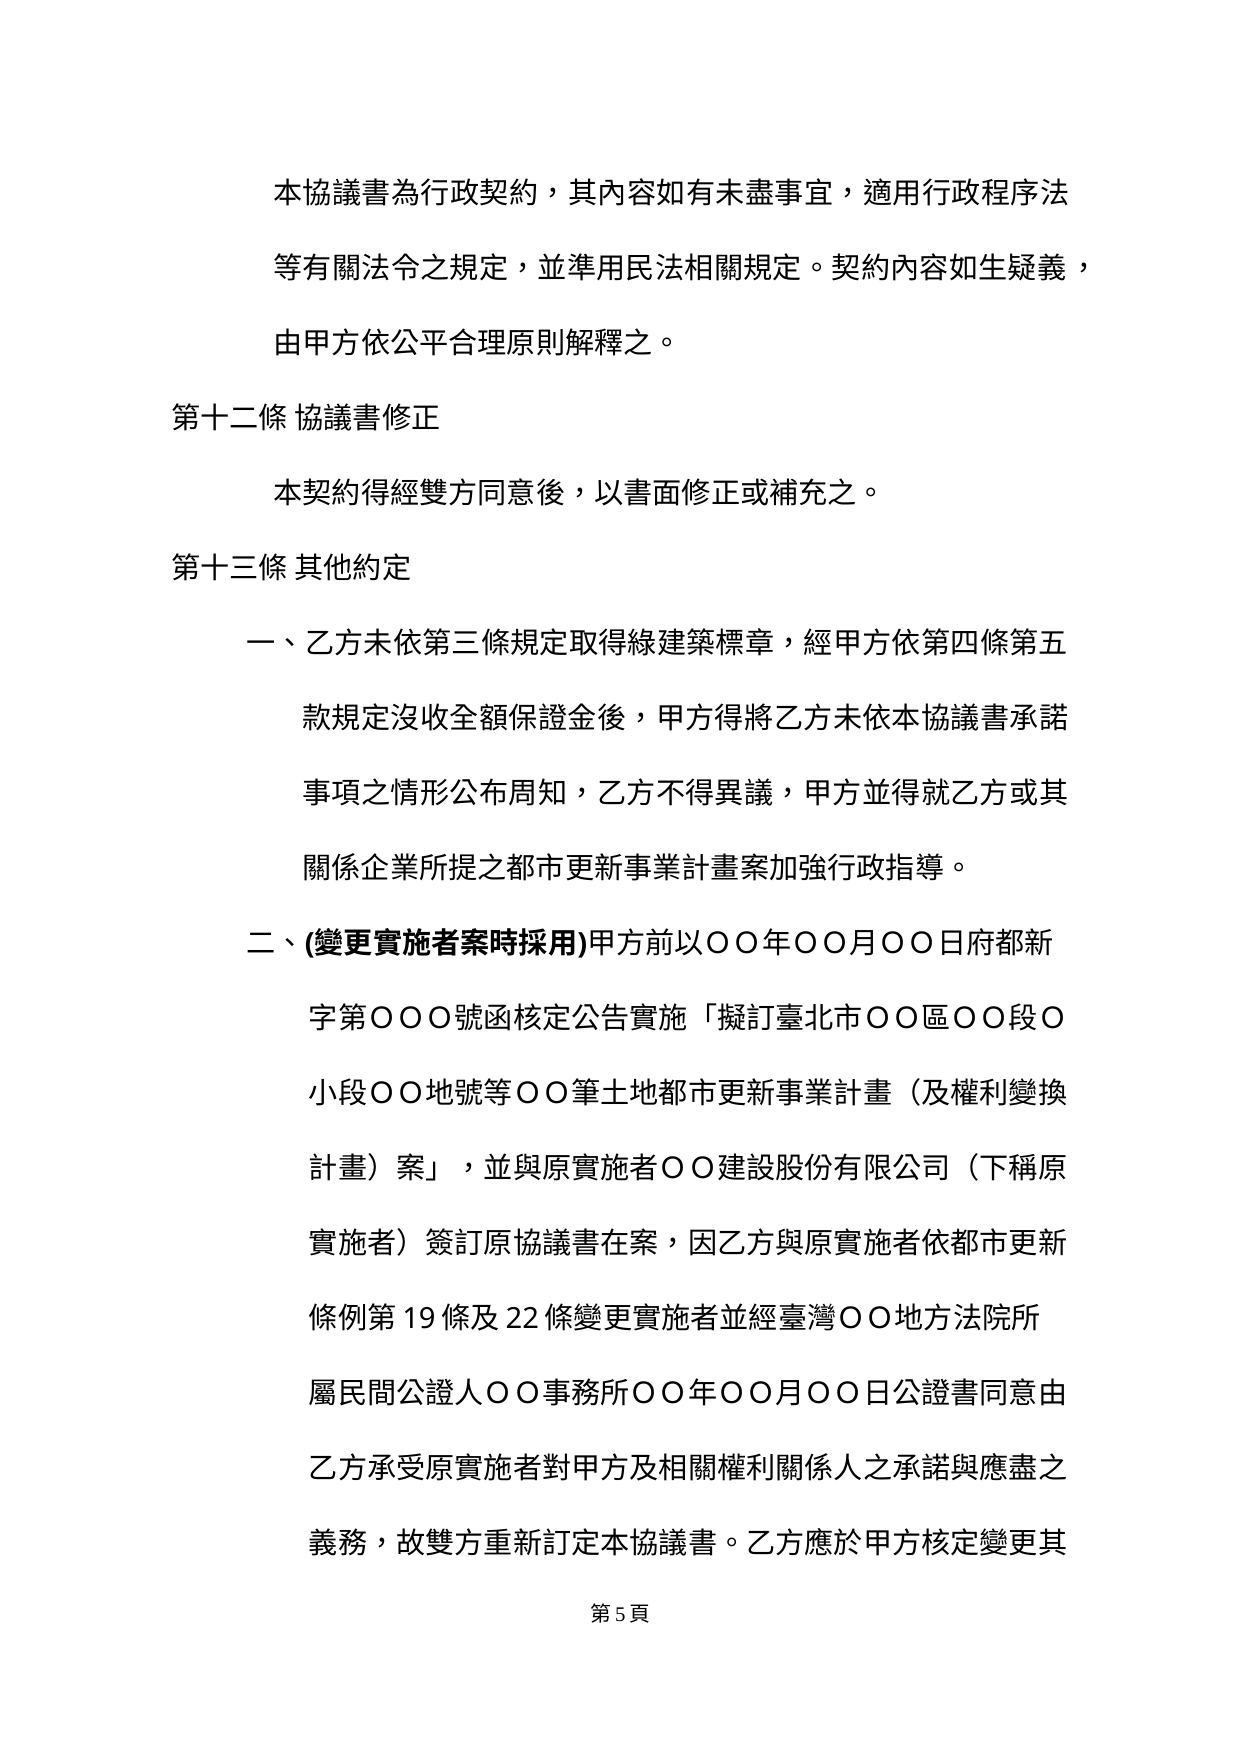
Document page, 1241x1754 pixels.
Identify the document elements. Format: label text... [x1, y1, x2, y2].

text 第十三條 其他約定 [171, 528, 1069, 603]
text 本協議書為行政契約，其內容如有未盡事宜，適用行政程序法等有關法令之規定，並準用民法相關規定。契約內容如生疑義，由甲方依公平合理原則解釋之。 [273, 153, 1069, 378]
text 一、乙方未依第三條規定取得綠建築標章，經甲方依第四條第五款規定沒收全額保證金後，甲方得將乙方未依本協議書承諾事項之情形公布周知，乙方不得異議，甲方並得就乙方或其關係企業所提之都市更新事業計畫案加強行政指導。 [246, 603, 1069, 903]
text 本契約得經雙方同意後，以書面修正或補充之。 [273, 453, 1069, 528]
text 第十二條 協議書修正 [171, 378, 1069, 453]
text 二、(變更實施者案時採用)甲方前以ＯＯ年ＯＯ月ＯＯ日府都新字第ＯＯＯ號函核定公告實施「擬訂臺北市ＯＯ區ＯＯ段Ｏ小段ＯＯ地號等ＯＯ筆土地都市更新事業計畫（及權利變換計畫）案」，並與原實施者ＯＯ建設股份有限公司（下稱原實施者）簽訂原協議書在案，因乙方與原實施者依都市更新條例第19條及22條變更實施者並經臺灣ＯＯ地方法院所屬民間公證人ＯＯ事務所ＯＯ年ＯＯ月ＯＯ日公證書同意由乙方承受原實施者對甲方及相關權利關係人之承諾與應盡之義務，故雙方重新訂定本協議書。乙方應於甲方核定變更其 [246, 903, 1069, 1578]
